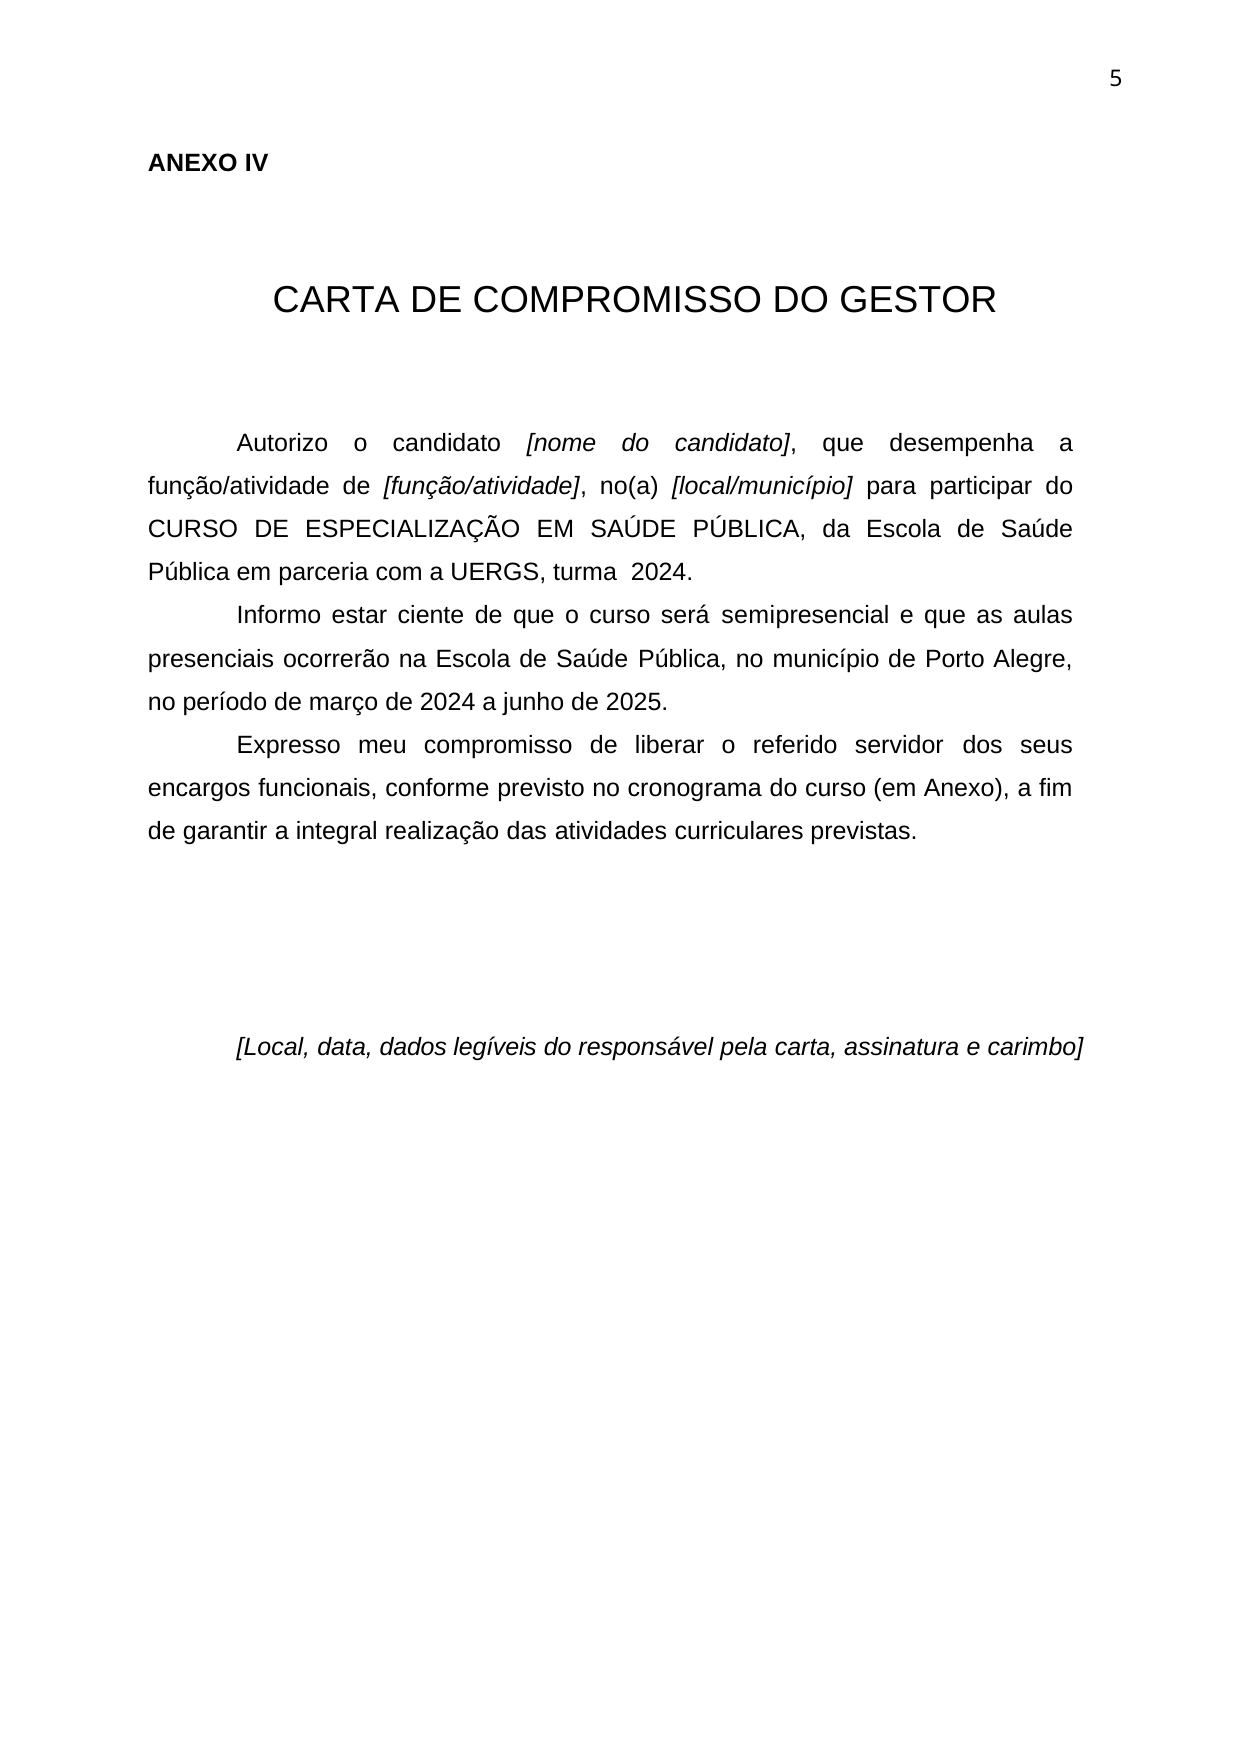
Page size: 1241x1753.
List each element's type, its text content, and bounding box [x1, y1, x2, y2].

subtitle CARTA DE COMPROMISSO DO GESTOR [148, 277, 1122, 320]
text Autorizo o candidato [nome do candidato], que desempenha a função/atividade de [função/atividade], no(a) [local/município] para participar do CURSO DE ESPECIALIZAÇÃO EM SAÚDE PÚBLICA, da Escola de Saúde Pública em parceria com a UERGS, turma 2024. [148, 428, 1073, 586]
text Expresso meu compromisso de liberar o referido servidor dos seus encargos funcionais, conforme previsto no cronograma do curso (em Anexo), a fim de garantir a integral realização das atividades curriculares previstas. [148, 730, 1073, 845]
text [Local, data, dados legíveis do responsável pela carta, assinatura e carimbo] [148, 1032, 1122, 1061]
subtitle ANEXO IV [148, 148, 1122, 176]
text Informo estar ciente de que o curso será semipresencial e que as aulas presenciais ocorrerão na Escola de Saúde Pública, no município de Porto Alegre, no período de março de 2024 a junho de 2025. [148, 601, 1073, 716]
